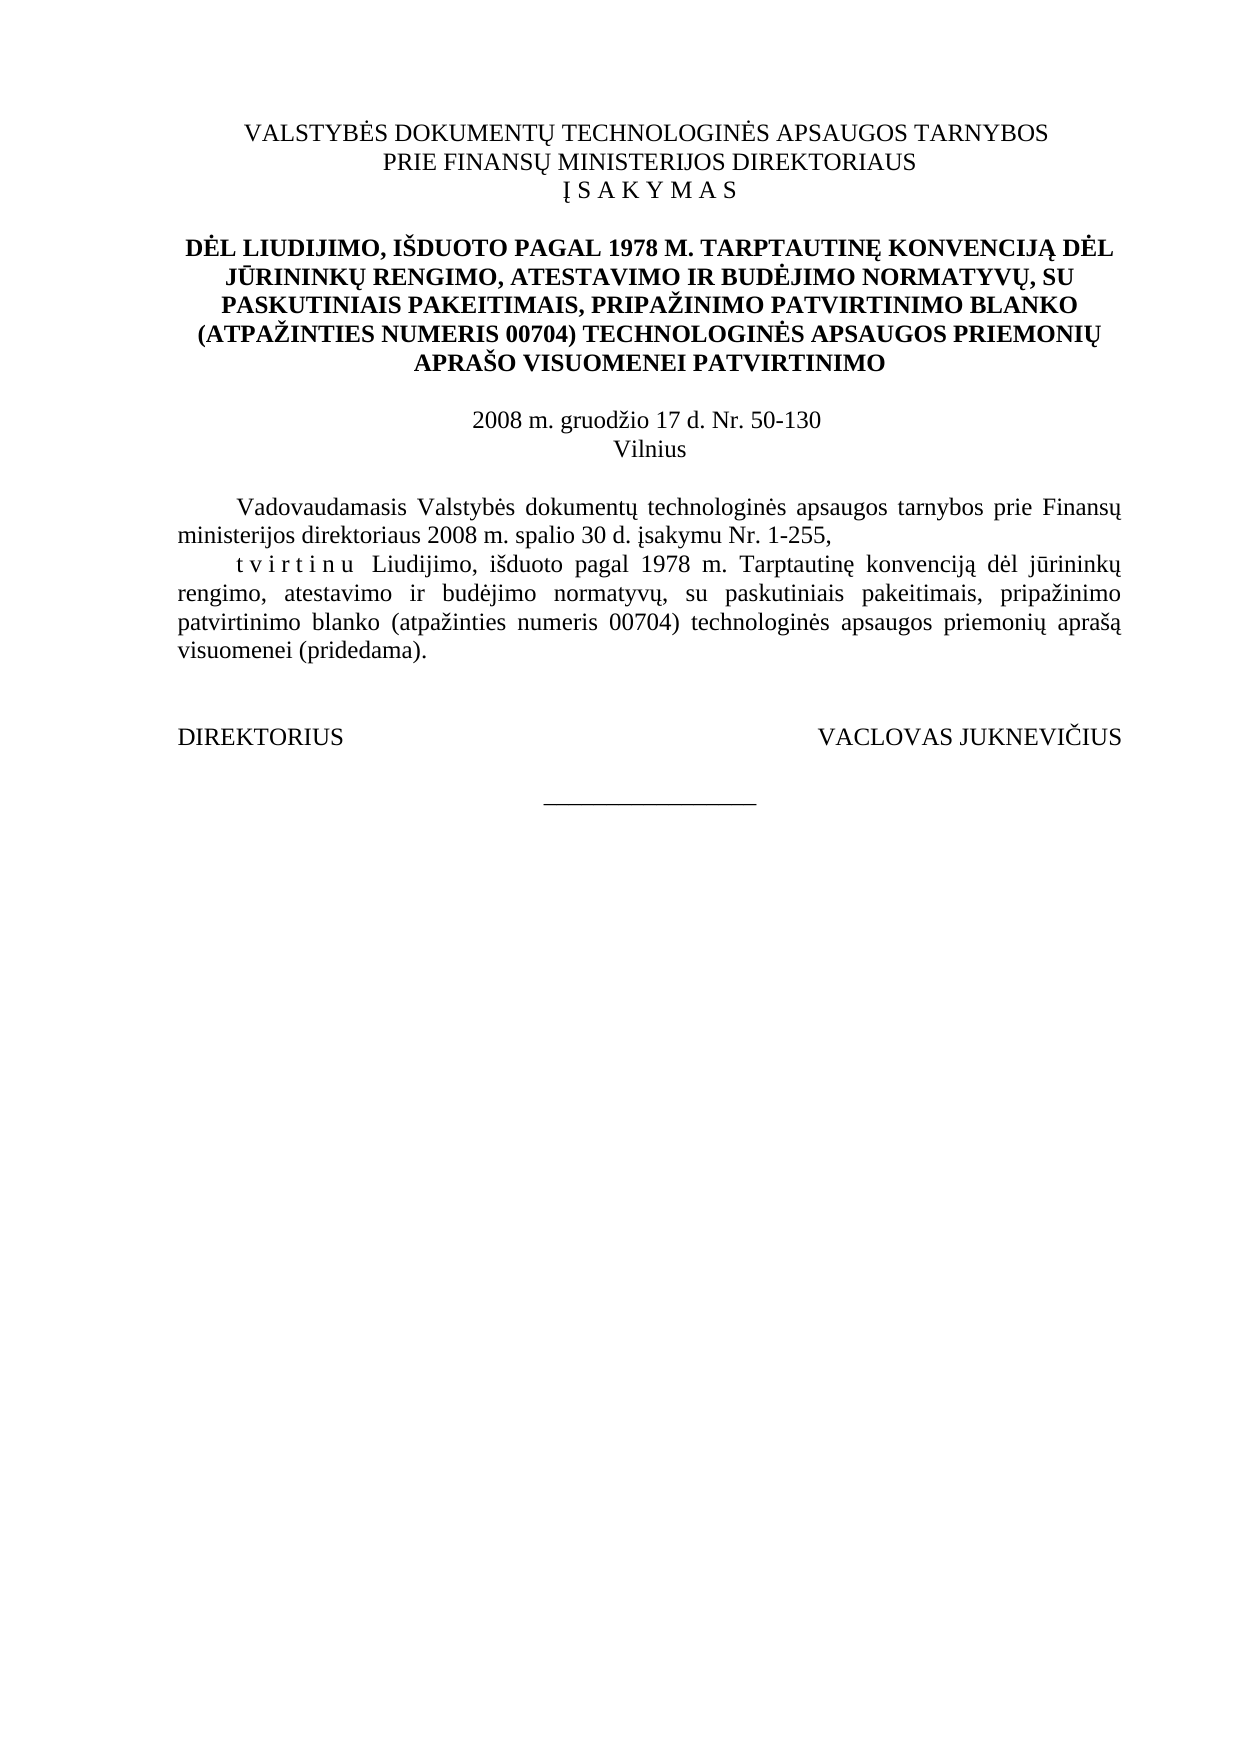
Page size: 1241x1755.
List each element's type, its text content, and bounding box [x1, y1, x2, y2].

text tvirtinu Liudijimo, išduoto pagal 1978 m. Tarptautinę konvenciją dėl jūrininkų rengimo, atestavimo ir budėjimo normatyvų, su paskutiniais pakeitimais, pripažinimo patvirtinimo blanko (atpažinties numeris 00704) technologinės apsaugos priemonių aprašą visuomenei (pridedama*). [177, 549, 1122, 664]
text DIREKTORIUS VACLOVAS JUKNEVIČIUS [177, 722, 1122, 751]
text ĮSAKYMAS [177, 176, 1122, 204]
text VALSTYBĖS DOKUMENTŲ TECHNOLOGINĖS APSAUGOS TARNYBOS [177, 118, 1122, 147]
text 2008 m. gruodžio 17 d. Nr. 50-130 [177, 406, 1122, 434]
text DĖL LIUDIJIMO, IŠDUOTO PAGAL 1978 M. TARPTAUTINĘ KONVENCIJĄ DĖL JŪRININKŲ RENGIMO, ATESTAVIMO IR BUDĖJIMO NORMATYVŲ, SU PASKUTINIAIS PAKEITIMAIS, PRIPAŽINIMO PATVIRTINIMO BLANKO (ATPAŽINTIES NUMERIS 00704) TECHNOLOGINĖS APSAUGOS PRIEMONIŲ APRAŠO VISUOMENEI PATVIRTINIMO [177, 233, 1122, 377]
text _________________ [177, 779, 1122, 808]
text Vilnius [177, 434, 1122, 463]
text PRIE FINANSŲ MINISTERIJOS DIREKTORIAUS [177, 147, 1122, 176]
text Vadovaudamasis Valstybės dokumentų technologinės apsaugos tarnybos prie Finansų ministerijos direktoriaus 2008 m. spalio 30 d. įsakymu Nr. 1-255, [177, 492, 1122, 549]
